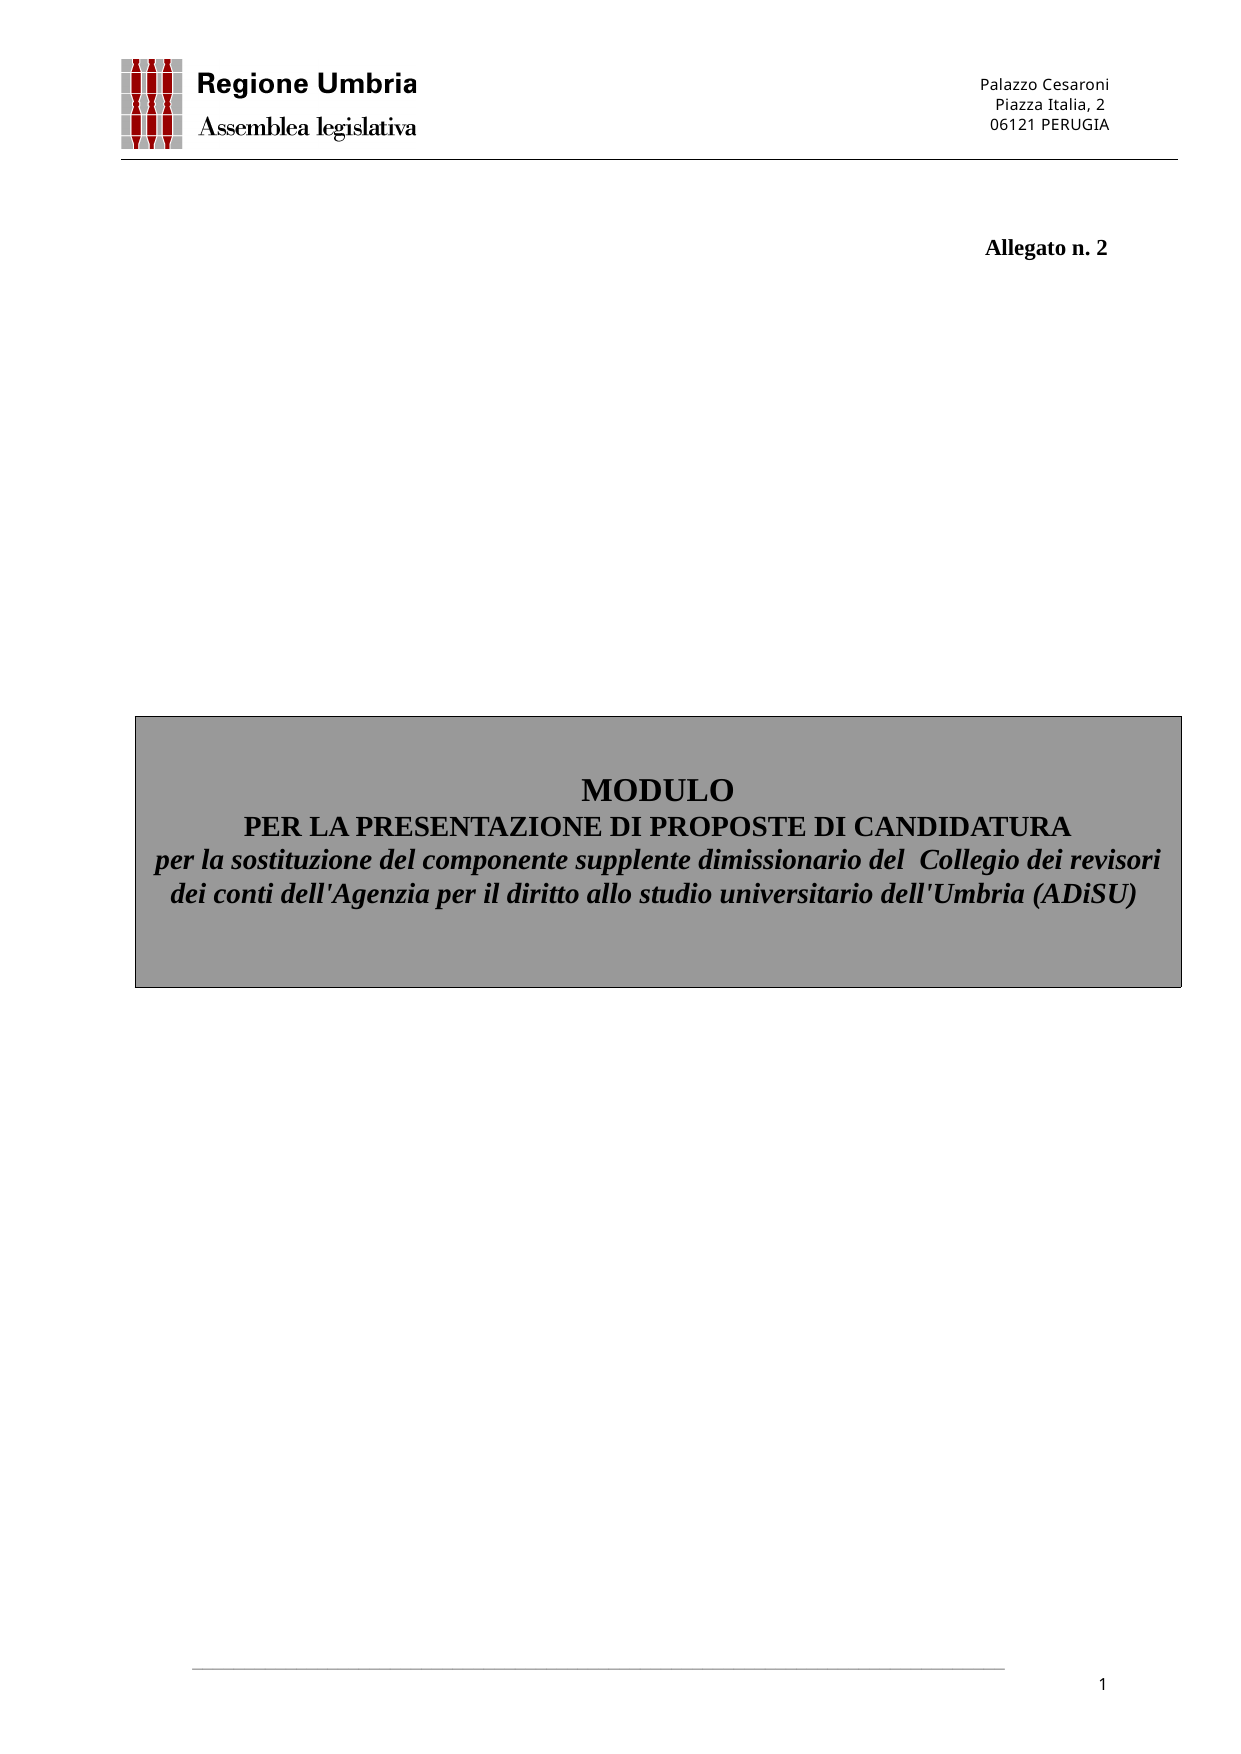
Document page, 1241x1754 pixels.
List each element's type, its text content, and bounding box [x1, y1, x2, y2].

text Allegato n. 2 [192, 234, 1107, 260]
table_header MODULO PER LA PRESENTAZIONE DI PROPOSTE DI CANDIDATURA per la sostituzione del componente supplente dimissionario del Collegio dei revisori dei conti dell'Agenzia per il diritto allo studio universitario dell'Umbria (ADiSU) [136, 717, 1181, 987]
picture [121, 59, 417, 149]
